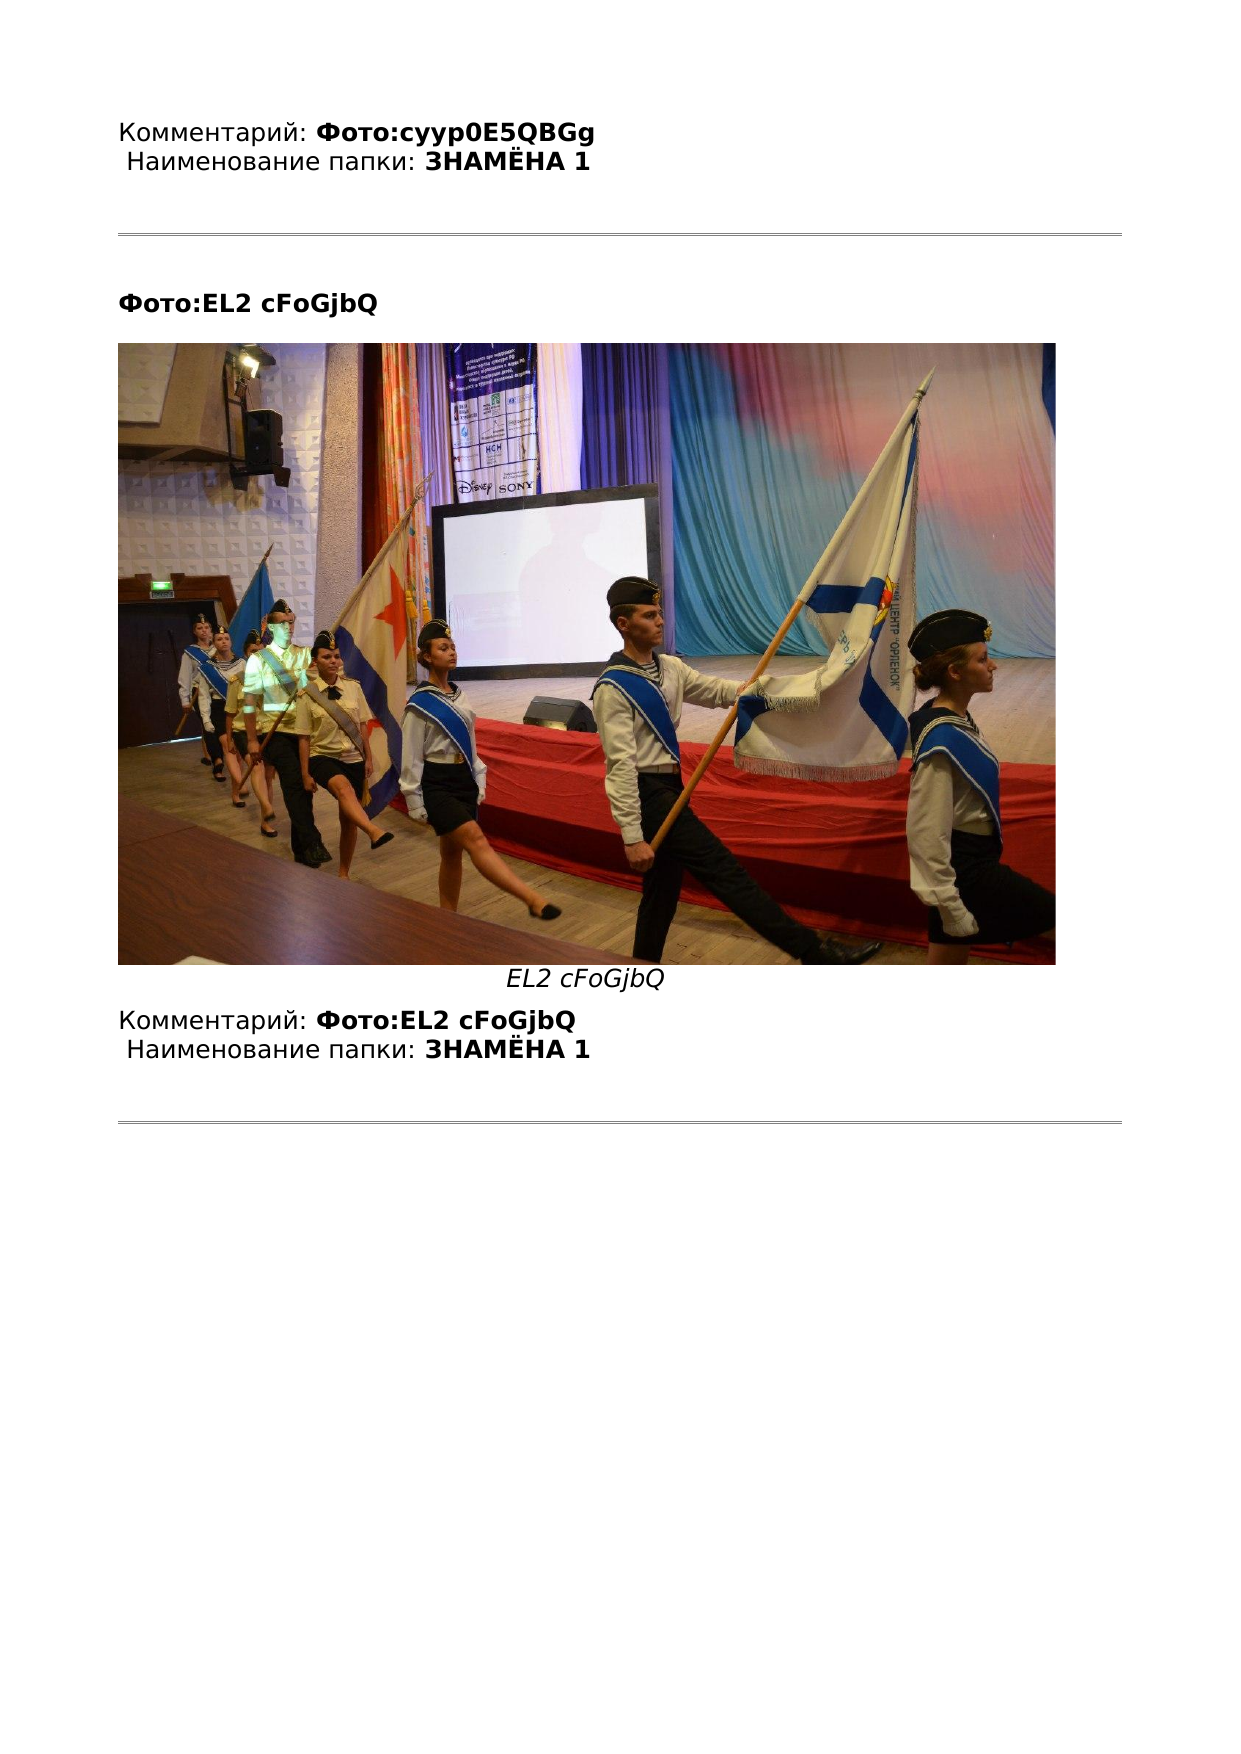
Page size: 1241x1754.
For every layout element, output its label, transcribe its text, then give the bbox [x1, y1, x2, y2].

picture [118, 343, 1056, 965]
text EL2 cFoGjbQ [118, 965, 1056, 994]
text Комментарий: Фото:cyyp0E5QBGg Наименование папки: ЗНАМЁНА 1 [118, 118, 1122, 206]
subtitle Фото:EL2 cFoGjbQ [118, 289, 1122, 319]
text Комментарий: Фото:EL2 cFoGjbQ Наименование папки: ЗНАМЁНА 1 [118, 1006, 1122, 1094]
